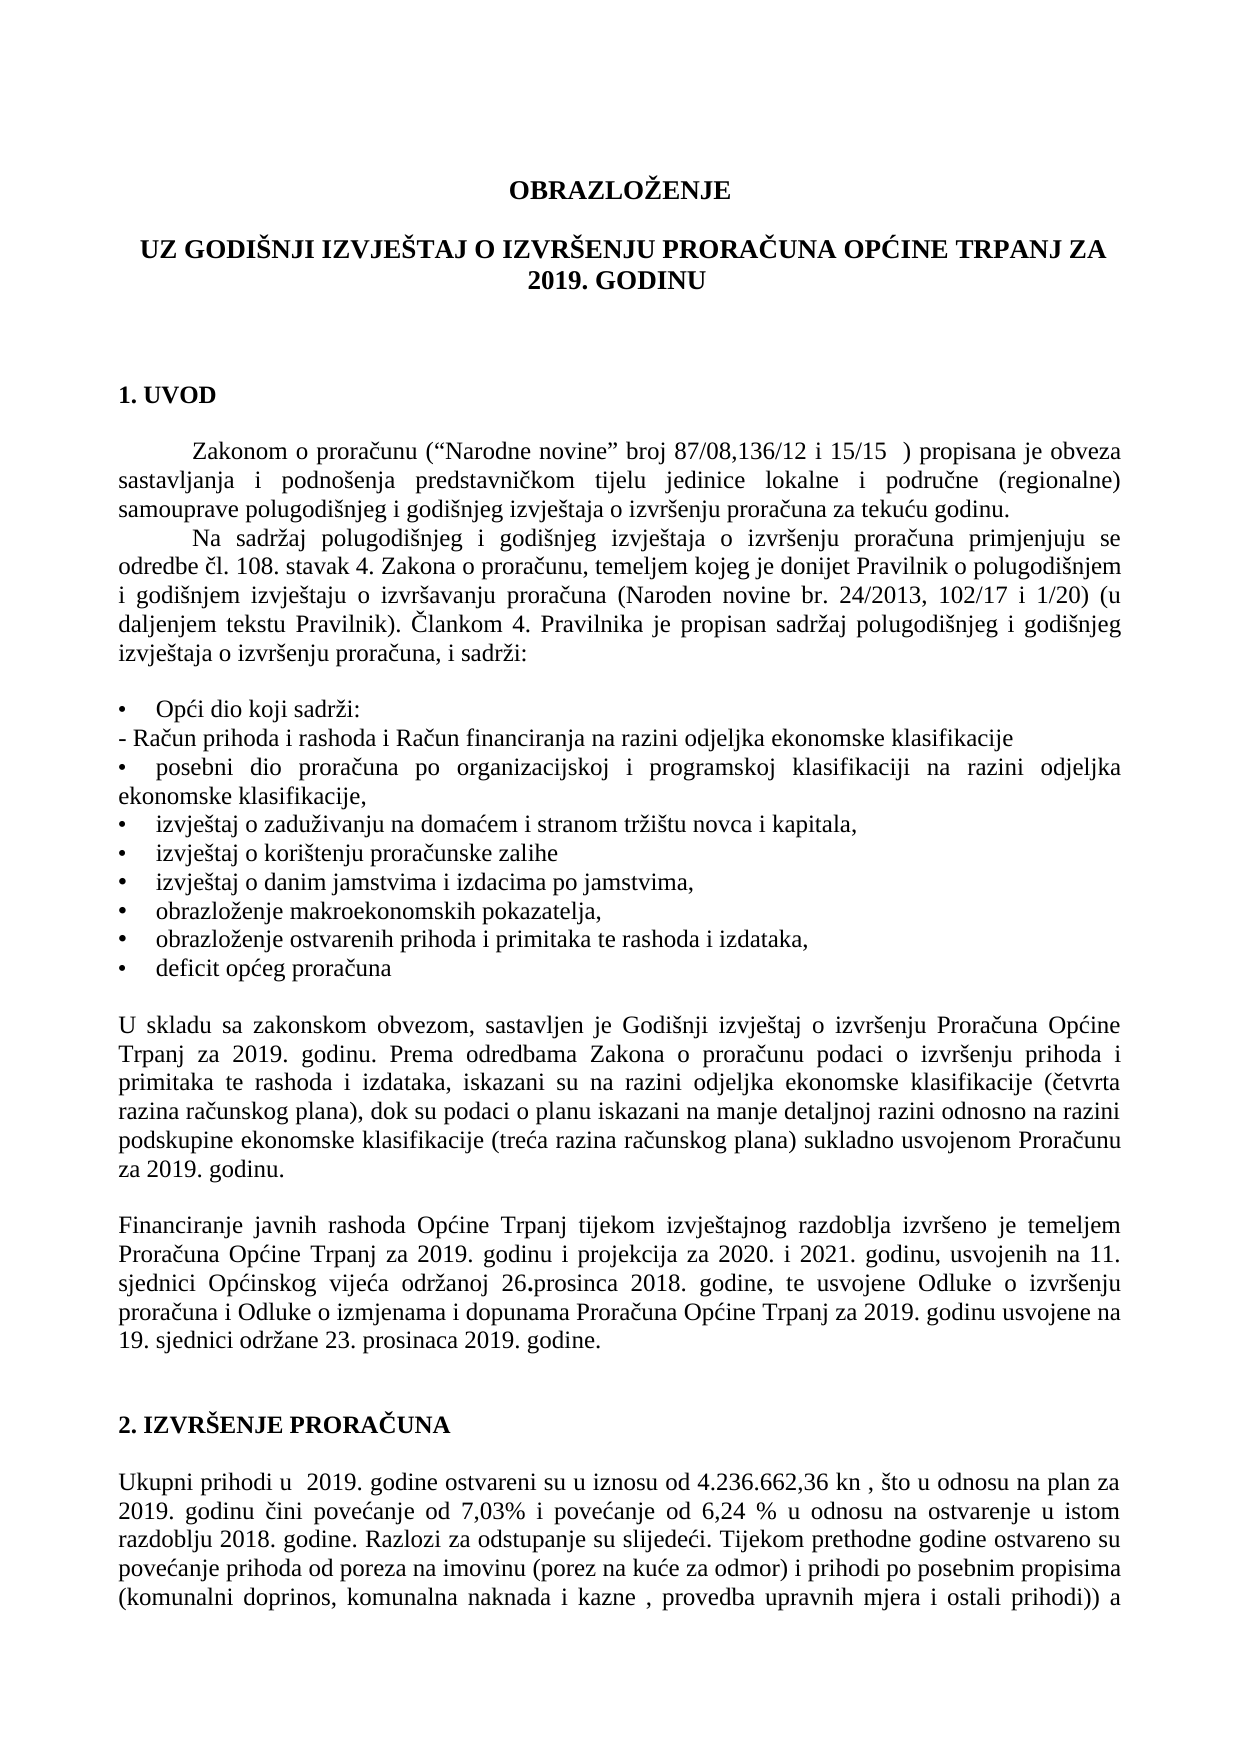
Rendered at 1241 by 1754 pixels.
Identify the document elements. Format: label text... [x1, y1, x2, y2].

list deficit općeg proračuna [81, 953, 1122, 982]
list Opći dio koji sadrži: [81, 694, 1122, 723]
text - Račun prihoda i rashoda i Račun financiranja na razini odjeljka ekonomske klasifikacije [118, 723, 1122, 752]
text Ukupni prihodi u 2019. godine ostvareni su u iznosu od 4.236.662,36 kn , što u odnosu na plan za 2019. godinu čini povećanje od 7,03% i povećanje od 6,24 % u odnosu na ostvarenje u istom razdoblju 2018. godine. Razlozi za odstupanje su slijedeći. Tijekom prethodne godine ostvareno su povećanje prihoda od poreza na imovinu (porez na kuće za odmor) i prihodi po posebnim propisima (komunalni doprinos, komunalna naknada i kazne , provedba upravnih mjera i ostali prihodi)) a [118, 1467, 1122, 1611]
text Zakonom o proračunu (“Narodne novine” broj 87/08,136/12 i 15/15 ) propisana je obveza sastavljanja i podnošenja predstavničkom tijelu jedinice lokalne i područne (regionalne) samouprave polugodišnjeg i godišnjeg izvještaja o izvršenju proračuna za tekuću godinu. [118, 436, 1122, 523]
text Na sadržaj polugodišnjeg i godišnjeg izvještaja o izvršenju proračuna primjenjuju se odredbe čl. 108. stavak 4. Zakona o proračunu, temeljem kojeg je donijet Pravilnik o polugodišnjem i godišnjem izvještaju o izvršavanju proračuna (Naroden novine br. 24/2013, 102/17 i 1/20) (u daljenjem tekstu Pravilnik). Člankom 4. Pravilnika je propisan sadržaj polugodišnjeg i godišnjeg izvještaja o izvršenju proračuna, i sadrži: [118, 523, 1122, 666]
list izvještaj o danim jamstvima i izdacima po jamstvima, [81, 867, 1122, 896]
text 1. UVOD [118, 380, 1122, 408]
list obrazloženje ostvarenih prihoda i primitaka te rashoda i izdataka, [81, 924, 1122, 953]
list posebni dio proračuna po organizacijskoj i programskoj klasifikaciji na razini odjeljka ekonomske klasifikacije, [81, 752, 1122, 809]
text Financiranje javnih rashoda Općine Trpanj tijekom izvještajnog razdoblja izvršeno je temeljem Proračuna Općine Trpanj za 2019. godinu i projekcija za 2020. i 2021. godinu, usvojenih na 11. sjednici Općinskog vijeća održanoj 26.prosinca 2018. godine, te usvojene Odluke o izvršenju proračuna i Odluke o izmjenama i dopunama Proračuna Općine Trpanj za 2019. godinu usvojene na 19. sjednici održane 23. prosinaca 2019. godine. [118, 1211, 1122, 1354]
text U skladu sa zakonskom obvezom, sastavljen je Godišnji izvještaj o izvršenju Proračuna Općine Trpanj za 2019. godinu. Prema odredbama Zakona o proračunu podaci o izvršenju prihoda i primitaka te rashoda i izdataka, iskazani su na razini odjeljka ekonomske klasifikacije (četvrta razina računskog plana), dok su podaci o planu iskazani na manje detaljnoj razini odnosno na razini podskupine ekonomske klasifikacije (treća razina računskog plana) sukladno usvojenom Proračunu za 2019. godinu. [118, 1010, 1122, 1182]
list izvještaj o korištenju proračunske zalihe [81, 838, 1122, 867]
list obrazloženje makroekonomskih pokazatelja, [81, 896, 1122, 924]
text UZ GODIŠNJI IZVJEŠTAJ O IZVRŠENJU PRORAČUNA OPĆINE TRPANJ ZA 2019. GODINU [118, 233, 1122, 296]
list izvještaj o zaduživanju na domaćem i stranom tržištu novca i kapitala, [81, 809, 1122, 838]
text 2. IZVRŠENJE PRORAČUNA [118, 1410, 1122, 1439]
text OBRAZLOŽENJE [118, 174, 1122, 205]
